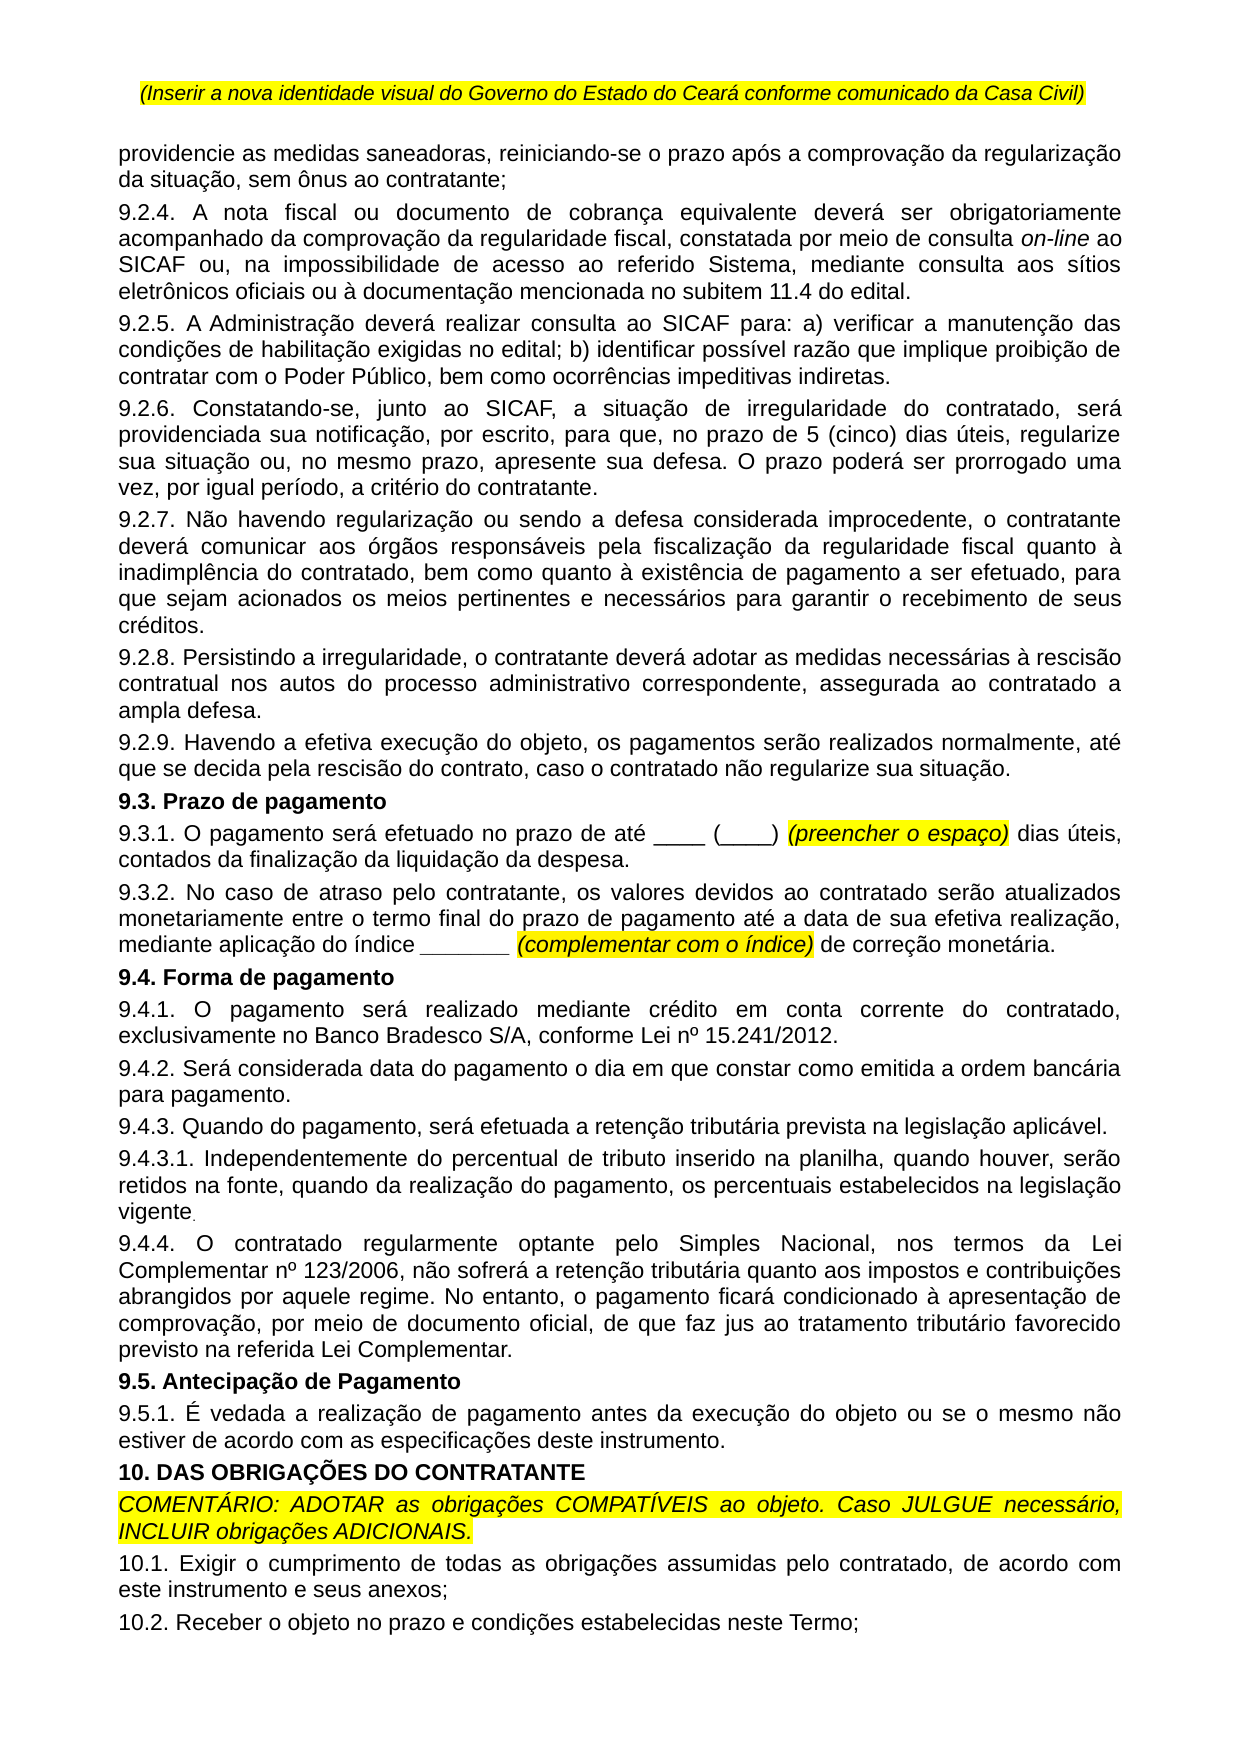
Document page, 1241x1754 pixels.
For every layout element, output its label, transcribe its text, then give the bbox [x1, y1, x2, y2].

text 9.4.2. Será considerada data do pagamento o dia em que constar como emitida a ordem bancária para pagamento. [118, 1054, 1122, 1107]
text 10. DAS OBRIGAÇÕES DO CONTRATANTE [118, 1459, 1122, 1485]
text 9.3. Prazo de pagamento [118, 788, 1122, 814]
text 10.2. Receber o objeto no prazo e condições estabelecidas neste Termo; [118, 1609, 1122, 1635]
text 9.4.1. O pagamento será realizado mediante crédito em conta corrente do contratado, exclusivamente no Banco Bradesco S/A, conforme Lei nº 15.241/2012. [118, 996, 1122, 1048]
text 9.2.8. Persistindo a irregularidade, o contratante deverá adotar as medidas necessárias à rescisão contratual nos autos do processo administrativo correspondente, assegurada ao contratado a ampla defesa. [118, 644, 1122, 723]
text 9.4.3.1. Independentemente do percentual de tributo inserido na planilha, quando houver, serão retidos na fonte, quando da realização do pagamento, os percentuais estabelecidos na legislação vigente. [118, 1145, 1122, 1224]
text 9.3.2. No caso de atraso pelo contratante, os valores devidos ao contratado serão atualizados monetariamente entre o termo final do prazo de pagamento até a data de sua efetiva realização, mediante aplicação do índice _______ (complementar com o índice) de correção monetária. [118, 878, 1122, 958]
text 9.2.6. Constatando-se, junto ao SICAF, a situação de irregularidade do contratado, será providenciada sua notificação, por escrito, para que, no prazo de 5 (cinco) dias úteis, regularize sua situação ou, no mesmo prazo, apresente sua defesa. O prazo poderá ser prorrogado uma vez, por igual período, a critério do contratante. [118, 395, 1122, 500]
text 9.5. Antecipação de Pagamento [118, 1368, 1122, 1394]
text 9.4.3. Quando do pagamento, será efetuada a retenção tributária prevista na legislação aplicável. [118, 1113, 1122, 1139]
text 9.2.9. Havendo a efetiva execução do objeto, os pagamentos serão realizados normalmente, até que se decida pela rescisão do contrato, caso o contratado não regularize sua situação. [118, 729, 1122, 782]
text COMENTÁRIO: ADOTAR as obrigações COMPATÍVEIS ao objeto. Caso JULGUE necessário, INCLUIR obrigações ADICIONAIS. [118, 1491, 1122, 1544]
text providencie as medidas saneadoras, reiniciando-se o prazo após a comprovação da regularização da situação, sem ônus ao contratante; [118, 140, 1122, 193]
text 9.2.5. A Administração deverá realizar consulta ao SICAF para: a) verificar a manutenção das condições de habilitação exigidas no edital; b) identificar possível razão que implique proibição de contratar com o Poder Público, bem como ocorrências impeditivas indiretas. [118, 310, 1122, 389]
text 9.4. Forma de pagamento [118, 963, 1122, 990]
text 9.2.7. Não havendo regularização ou sendo a defesa considerada improcedente, o contratante deverá comunicar aos órgãos responsáveis pela fiscalização da regularidade fiscal quanto à inadimplência do contratado, bem como quanto à existência de pagamento a ser efetuado, para que sejam acionados os meios pertinentes e necessários para garantir o recebimento de seus créditos. [118, 506, 1122, 638]
text 9.3.1. O pagamento será efetuado no prazo de até ____ (____) (preencher o espaço) dias úteis, contados da finalização da liquidação da despesa. [118, 820, 1122, 873]
text 9.5.1. É vedada a realização de pagamento antes da execução do objeto ou se o mesmo não estiver de acordo com as especificações deste instrumento. [118, 1400, 1122, 1453]
text 9.4.4. O contratado regularmente optante pelo Simples Nacional, nos termos da Lei Complementar nº 123/2006, não sofrerá a retenção tributária quanto aos impostos e contribuições abrangidos por aquele regime. No entanto, o pagamento ficará condicionado à apresentação de comprovação, por meio de documento oficial, de que faz jus ao tratamento tributário favorecido previsto na referida Lei Complementar. [118, 1230, 1122, 1362]
text 9.2.4. A nota fiscal ou documento de cobrança equivalente deverá ser obrigatoriamente acompanhado da comprovação da regularidade fiscal, constatada por meio de consulta on-line ao SICAF ou, na impossibilidade de acesso ao referido Sistema, mediante consulta aos sítios eletrônicos oficiais ou à documentação mencionada no subitem 11.4 do edital. [118, 198, 1122, 304]
text 10.1. Exigir o cumprimento de todas as obrigações assumidas pelo contratado, de acordo com este instrumento e seus anexos; [118, 1550, 1122, 1603]
